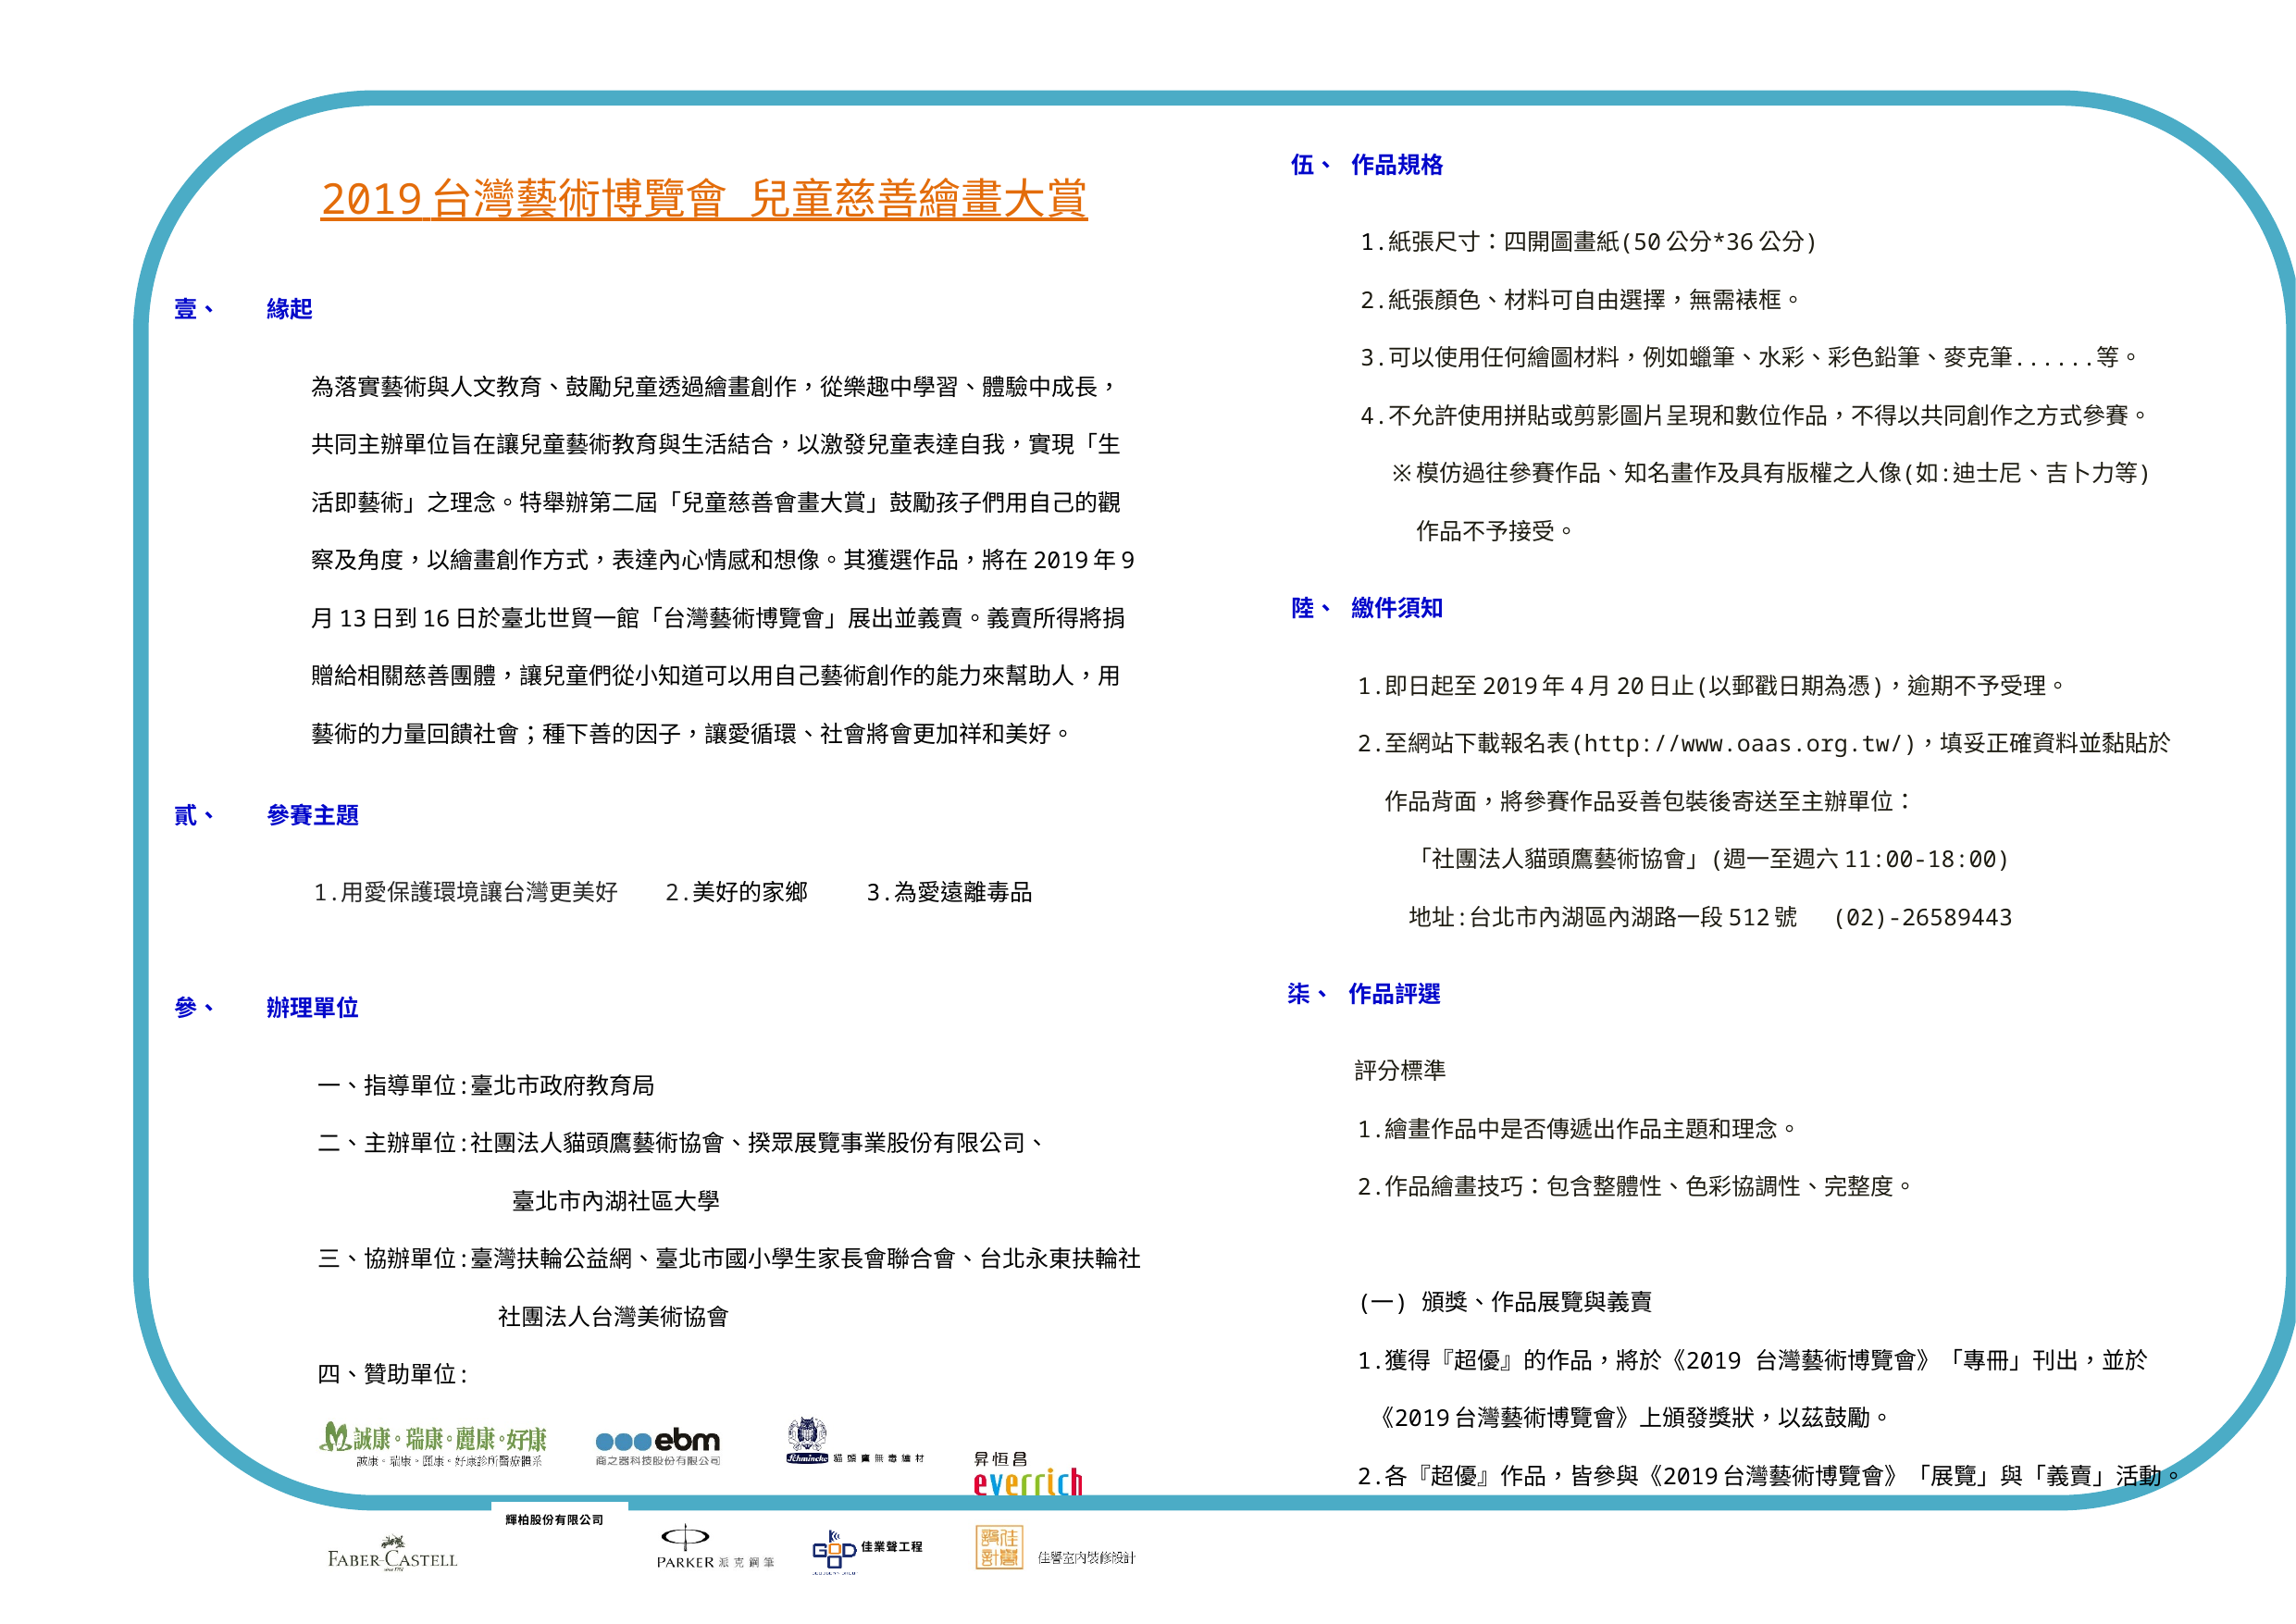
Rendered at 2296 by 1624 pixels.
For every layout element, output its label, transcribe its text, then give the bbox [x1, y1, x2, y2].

table_header 2019台灣藝術博覽會 兒童慈善繪畫大賞 緣起 為落實藝術與人文教育、鼓勵兒童透過繪畫創作，從樂趣中學習、體驗中成長，共同主辦單位旨在讓兒童藝術教育與生活結合，以激發兒童表達自我，實現「生活即藝術」之理念。特舉辦第二屆「兒童慈善會畫大賞」鼓勵孩子們用自己的觀察及角度，以繪畫創作方式，表達內心情感和想像。其獲選作品，將在2019年9月13日到16日於臺北世貿一館「台灣藝術博覽會」展出並義賣。義賣所得將捐贈給相關慈善團體，讓兒童們從小知道可以用自己藝術創作的能力來幫助人，用藝術的力量回饋社會；種下善的因子，讓愛循環、社會將會更加祥和美好。 參賽主題 1.用愛保護環境讓台灣更美好 2.美好的家鄉 3.為愛遠離毒品 辦理單位 一、指導單位:臺北市政府教育局 二、主辦單位:社團法人貓頭鷹藝術協會、揆眾展覽事業股份有限公司、 臺北市內湖社區大學 三、協辦單位:臺灣扶輪公益網、臺北市國小學生家長會聯合會、台北永東扶輪社 社團法人台灣美術協會 四、贊助單位: 選拔辦法 一、參加對象：全國國小學童、全國美術教室學童 二、選拔組別： 國小低年級組(一、二年級) 國小中年級組(三、四年級) 國小高年級組(五、六年級) [164, 106, 1204, 1459]
table_header 作品規格 1.紙張尺寸：四開圖畫紙(50公分*36公分) 2.紙張顏色、材料可自由選擇，無需裱框。 3.可以使用任何繪圖材料，例如蠟筆、水彩、彩色鉛筆、麥克筆......等。 4.不允許使用拼貼或剪影圖片呈現和數位作品，不得以共同創作之方式參賽。 ※模仿過往參賽作品、知名畫作及具有版權之人像(如:迪士尼、吉卜力等) 作品不予接受。 繳件須知 1.即日起至2019年4月20日止(以郵戳日期為憑)，逾期不予受理。 2.至網站下載報名表(http://www.oaas.org.tw/)，填妥正確資料並黏貼於 作品背面，將參賽作品妥善包裝後寄送至主辦單位： 「社團法人貓頭鷹藝術協會」(週一至週六11:00-18:00) 地址:台北市內湖區內湖路一段512號 (02)-26589443 作品評選 評分標準 1.繪畫作品中是否傳遞出作品主題和理念。 2.作品繪畫技巧：包含整體性、色彩協調性、完整度。 (一) 頒獎、作品展覽與義賣 1.獲得『超優』的作品，將於《2019 台灣藝術博覽會》「專冊」刊出，並於 《2019台灣藝術博覽會》上頒發獎狀，以茲鼓勵。 2.各『超優』作品，皆參與《2019台灣藝術博覽會》「展覽」與「義賣」活動。 (二) 頒獎及義賣時間 1.展覽期間：2019年9月13~16日 2.頒獎、義賣時間: 2019年9月13~16日 3.展覽、頒獎與義賣地點：臺北世貿一館(台北市信義路5段5號) 受贈單位 社團法人新北市自閉症服務協進會、新北市愛維養護中心 注意事項 1.作品運用聲明 得獎作品主辦單位擁有展覽、出版等使用發表權利，不另給予酬勞。 參賽作品恕不退件，如遇著作權仿冒或抄襲爭議時，創作者應負全責。 2.主辦單位對所有活動辦法及規則擁有最後解釋權利。並保有隨時修改及終止本 活動之權利，如有任何變更內容將公告於活動網站或現場，恕不另行通知。 [1204, 106, 2241, 1459]
table_header 2019台灣藝術博覽會 兒童慈善繪畫大賞 緣起 為落實藝術與人文教育、鼓勵兒童透過繪畫創作，從樂趣中學習、體驗中成長，共同主辦單位旨在讓兒童藝術教育與生活結合，以激發兒童表達自我，實現「生活即藝術」之理念。特舉辦第二屆「兒童慈善會畫大賞」鼓勵孩子們用自己的觀察及角度，以繪畫創作方式，表達內心情感和想像。其獲選作品，將在2019年9月13日到16日於臺北世貿一館「台灣藝術博覽會」展出並義賣。義賣所得將捐贈給相關慈善團體，讓兒童們從小知道可以用自己藝術創作的能力來幫助人，用藝術的力量回饋社會；種下善的因子，讓愛循環、社會將會更加祥和美好。 參賽主題 1.用愛保護環境讓台灣更美好 2.美好的家鄉 3.為愛遠離毒品 辦理單位 一、指導單位:臺北市政府教育局 二、主辦單位:社團法人貓頭鷹藝術協會、揆眾展覽事業股份有限公司、 臺北市內湖社區大學 三、協辦單位:臺灣扶輪公益網、臺北市國小學生家長會聯合會、台北永東扶輪社 社團法人台灣美術協會 四、贊助單位: 選拔辦法 一、參加對象：全國國小學童、全國美術教室學童 二、選拔組別： 國小低年級組(一、二年級) 國小中年級組(三、四年級) 國小高年級組(五、六年級) [164, 105, 288, 212]
